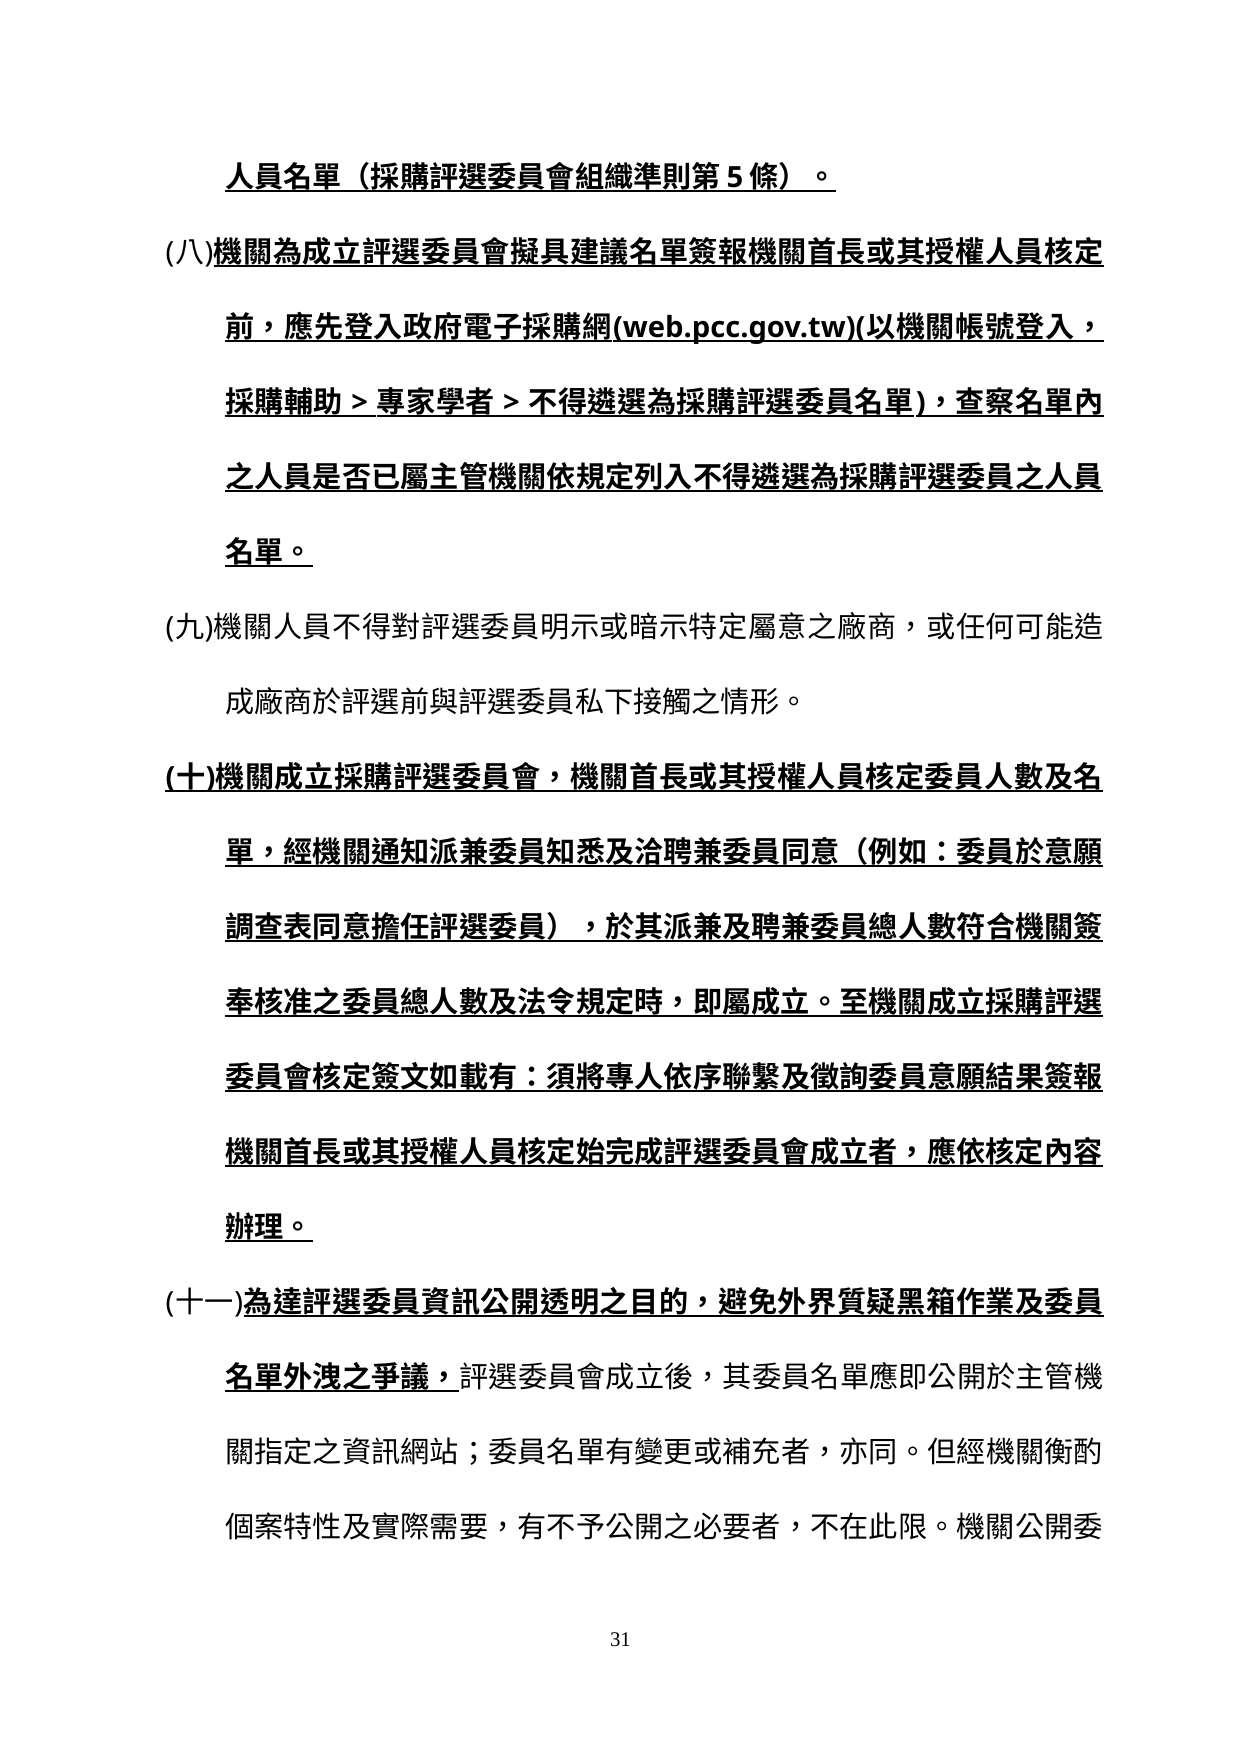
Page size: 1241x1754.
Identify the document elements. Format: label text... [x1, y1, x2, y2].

text (十一)為達評選委員資訊公開透明之目的，避免外界質疑黑箱作業及委員名單外洩之爭議，評選委員會成立後，其委員名單應即公開於主管機關指定之資訊網站；委員名單有變更或補充者，亦同。但經機關衡酌個案特性及實際需要，有不予公開之必要者，不在此限。機關公開委 [165, 1262, 1104, 1562]
text (九)機關人員不得對評選委員明示或暗示特定屬意之廠商，或任何可能造成廠商於評選前與評選委員私下接觸之情形。 [165, 587, 1104, 737]
text (十)機關成立採購評選委員會，機關首長或其授權人員核定委員人數及名單，經機關通知派兼委員知悉及洽聘兼委員同意（例如：委員於意願調查表同意擔任評選委員），於其派兼及聘兼委員總人數符合機關簽奉核准之委員總人數及法令規定時，即屬成立。至機關成立採購評選委員會核定簽文如載有：須將專人依序聯繫及徵詢委員意願結果簽報機關首長或其授權人員核定始完成評選委員會成立者，應依核定內容辦理。 [165, 737, 1104, 1262]
text (八)機關為成立評選委員會擬具建議名單簽報機關首長或其授權人員核定前，應先登入政府電子採購網(web.pcc.gov.tw)(以機關帳號登入，採購輔助 > 專家學者 > 不得遴選為採購評選委員名單)，查察名單內之人員是否已屬主管機關依規定列入不得遴選為採購評選委員之人員名單。 [165, 212, 1104, 587]
text (七)有下列各款情形之一者，不得遴選為本委員會委員：1.犯貪污或瀆職之罪，經判刑確定。2.褫奪公權尚未復權。3.受破產宣告確定尚未復權。4.專門職業人員已受停止執行業務或撤銷、廢止執業執照之處分。5.因違反法令，經採購法主管機關依規定列入不得遴選為採購評選委員之人員名單（採購評選委員會組織準則第5條）。 [165, 137, 1104, 212]
